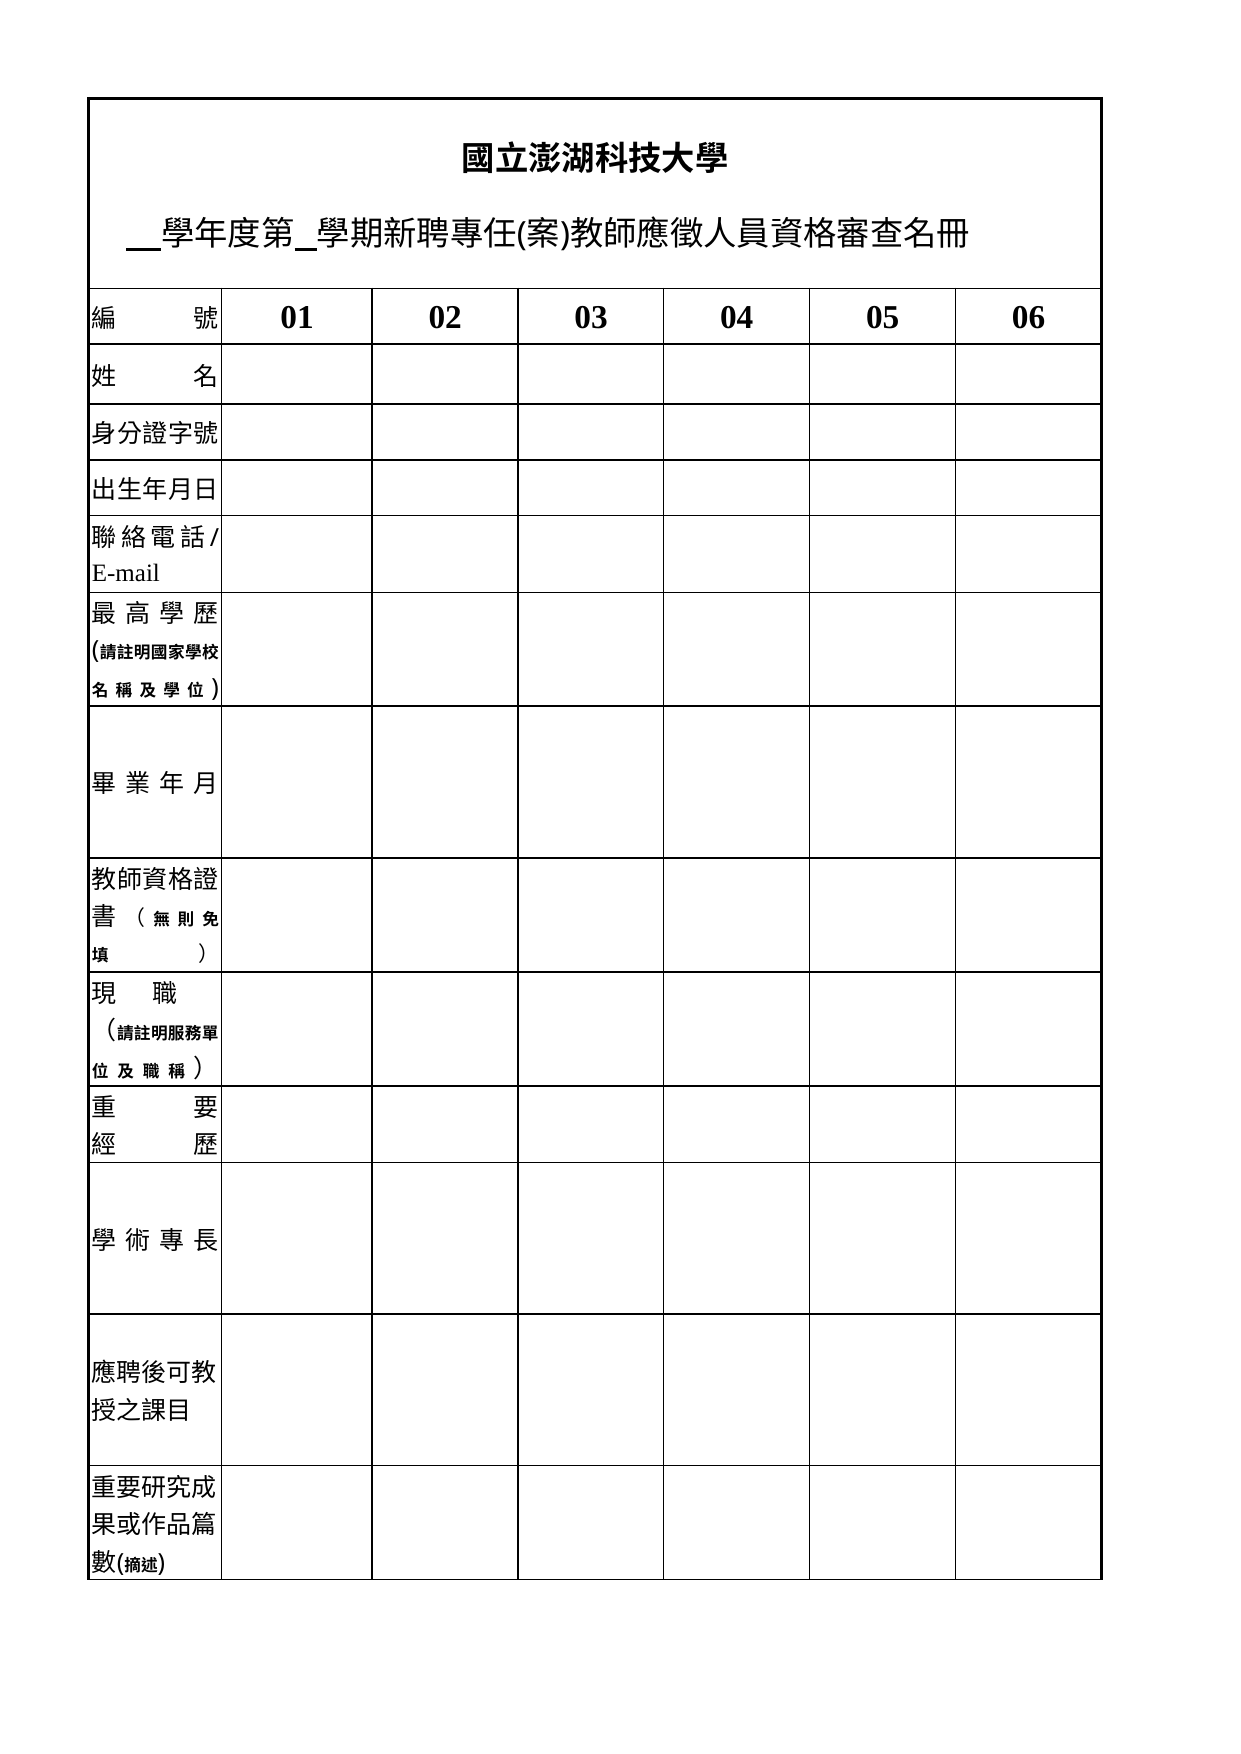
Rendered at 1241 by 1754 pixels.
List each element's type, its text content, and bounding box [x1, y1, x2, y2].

table_cell [519, 345, 663, 403]
table_cell [373, 707, 517, 857]
table_cell [664, 1163, 809, 1313]
table_cell [810, 973, 955, 1085]
table_cell [222, 973, 371, 1085]
table_cell [956, 1466, 1100, 1579]
table_cell 重要研究成果或作品篇數(摘述) [90, 1466, 221, 1579]
table_cell [664, 859, 809, 971]
table_cell [222, 1315, 371, 1465]
table_cell [222, 405, 371, 459]
table_cell [373, 973, 517, 1085]
table_cell [956, 1315, 1100, 1465]
table_cell 學術專長 [90, 1163, 221, 1313]
table_cell [664, 1315, 809, 1465]
table_cell [519, 1163, 663, 1313]
table_cell [956, 345, 1100, 403]
table_cell [664, 1466, 809, 1579]
table_cell [373, 345, 517, 403]
table_cell [222, 707, 371, 857]
table_cell 04 [664, 289, 809, 343]
table_cell [664, 707, 809, 857]
table_cell [664, 345, 809, 403]
table_cell 編號 [90, 289, 221, 343]
table_cell [810, 1087, 955, 1162]
table_cell [519, 859, 663, 971]
table_cell 重要 經歷 [90, 1087, 221, 1162]
table_cell [519, 1315, 663, 1465]
table_cell [956, 1163, 1100, 1313]
table_cell [373, 593, 517, 705]
table_cell 姓名 [90, 345, 221, 403]
table_cell [664, 405, 809, 459]
table_cell [810, 345, 955, 403]
table_cell [519, 1087, 663, 1162]
table_cell [664, 461, 809, 515]
table_cell [373, 1087, 517, 1162]
table_cell [810, 859, 955, 971]
table_cell 出生年月日 [90, 461, 221, 515]
table_cell [222, 1163, 371, 1313]
table_cell [222, 516, 371, 591]
table_cell [519, 461, 663, 515]
table_cell [810, 1315, 955, 1465]
table_cell [519, 1466, 663, 1579]
table_cell [956, 405, 1100, 459]
table_cell 05 [810, 289, 955, 343]
table_cell [373, 461, 517, 515]
table_header 國立澎湖科技大學 學年度第 學期新聘專任(案)教師應徵人員資格審查名冊 [90, 100, 1100, 287]
table_cell [956, 1087, 1100, 1162]
table_cell [810, 707, 955, 857]
table_cell [373, 1163, 517, 1313]
table_cell 最高學歷 (請註明國家學校名稱及學位) [90, 593, 221, 705]
table_cell [956, 707, 1100, 857]
table_cell [222, 859, 371, 971]
table_cell [810, 405, 955, 459]
table_cell [373, 1466, 517, 1579]
table_cell [519, 516, 663, 591]
table_cell [956, 973, 1100, 1085]
table_cell [810, 461, 955, 515]
table_cell [810, 1466, 955, 1579]
table_cell 畢業年月 [90, 707, 221, 857]
table_cell 現職 （請註明服務單位及職稱） [90, 973, 221, 1085]
table_cell [810, 516, 955, 591]
table_cell 教師資格證書（無則免填） [90, 859, 221, 971]
table_cell [222, 345, 371, 403]
table_cell [664, 593, 809, 705]
table_cell [664, 516, 809, 591]
table_cell [519, 707, 663, 857]
table_cell 01 [222, 289, 371, 343]
table_cell [519, 593, 663, 705]
table_cell [222, 461, 371, 515]
table_cell [373, 516, 517, 591]
table_cell [956, 859, 1100, 971]
table_cell [222, 1087, 371, 1162]
table_cell [222, 593, 371, 705]
table_cell [956, 593, 1100, 705]
table_cell 02 [373, 289, 517, 343]
table_cell [664, 973, 809, 1085]
table_cell [810, 1163, 955, 1313]
table_cell [956, 461, 1100, 515]
table_cell 應聘後可教授之課目 [90, 1315, 221, 1465]
table_cell [373, 859, 517, 971]
table_cell [222, 1466, 371, 1579]
table_cell [956, 516, 1100, 591]
table_cell [664, 1087, 809, 1162]
table_cell [519, 973, 663, 1085]
table_cell 03 [519, 289, 663, 343]
table_cell [810, 593, 955, 705]
table_cell 身分證字號 [90, 405, 221, 459]
table_cell [373, 1315, 517, 1465]
table_cell 06 [956, 289, 1100, 343]
table_cell [519, 405, 663, 459]
table_cell [373, 405, 517, 459]
table_cell 聯絡電話/E-mail [90, 516, 221, 591]
